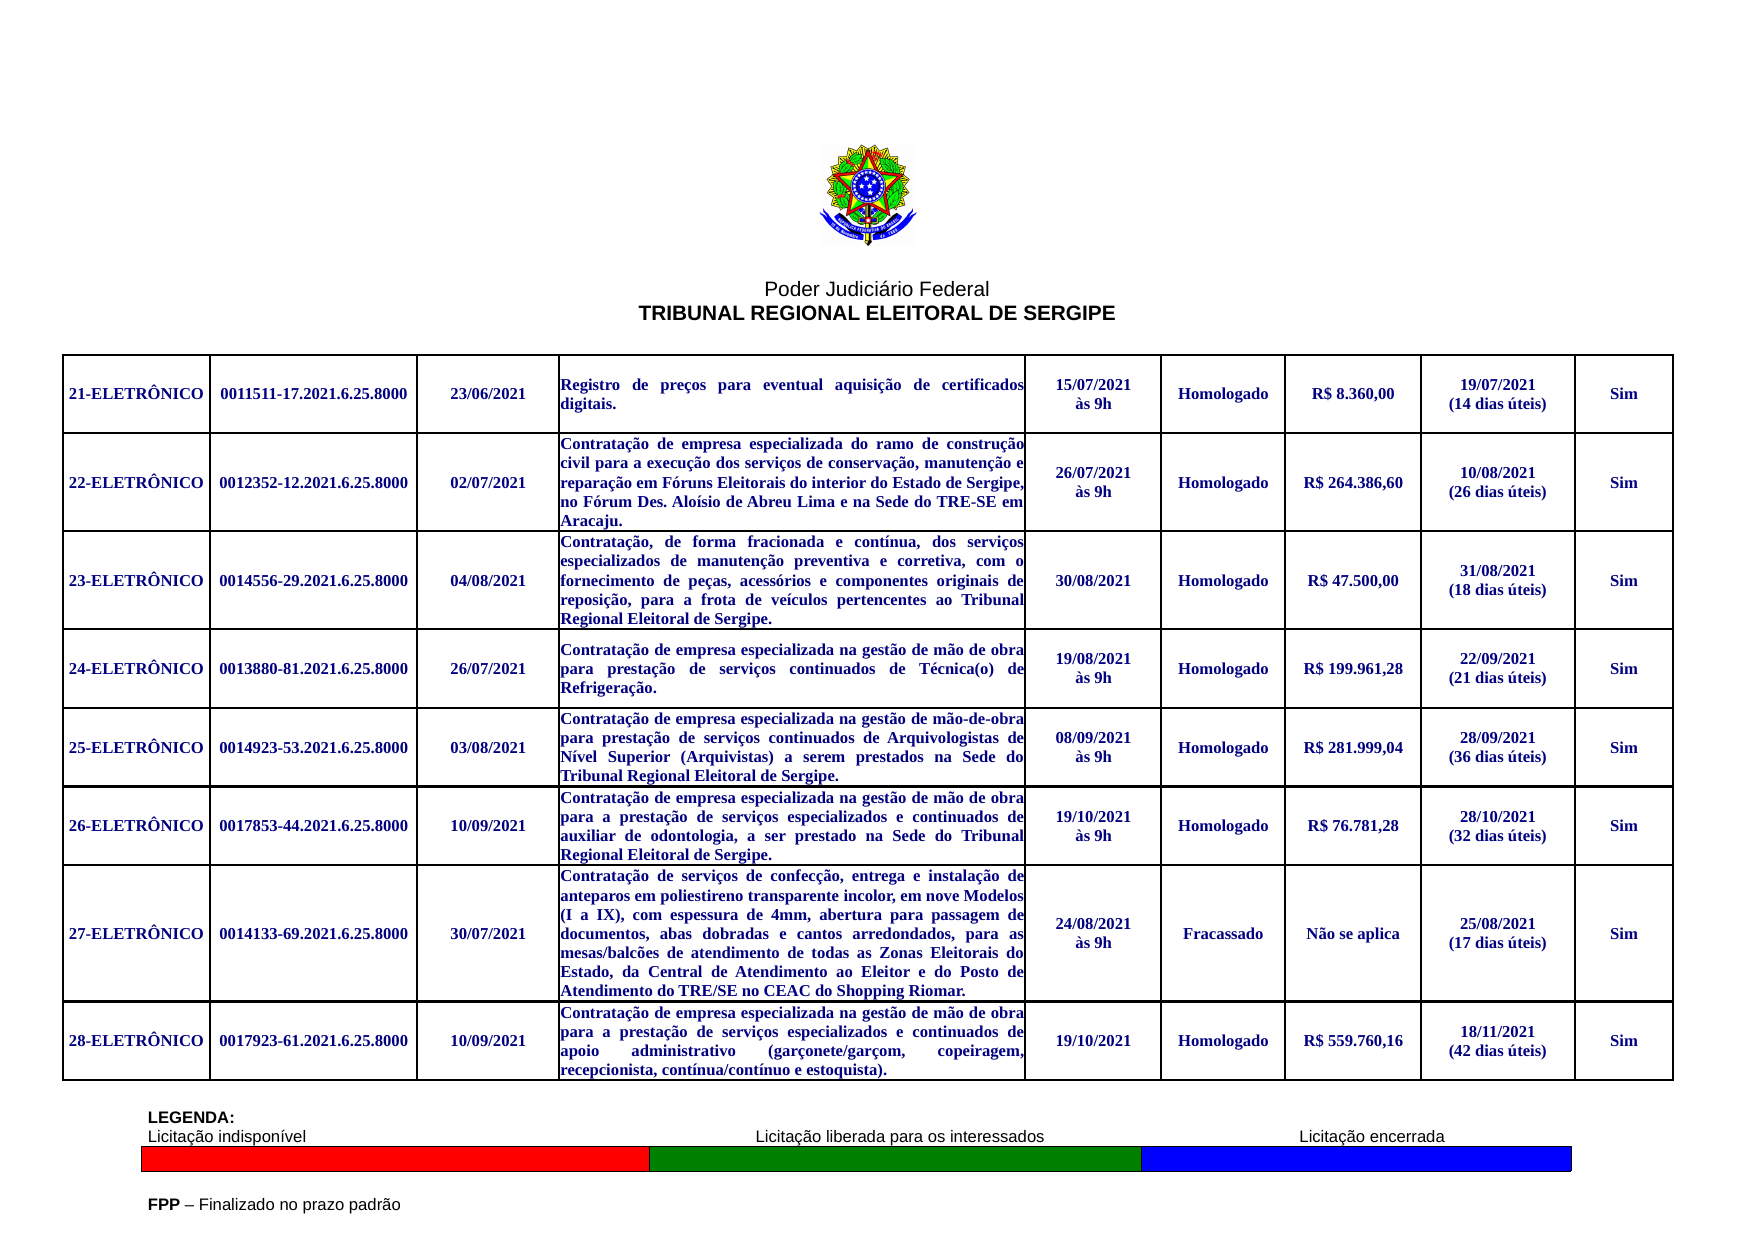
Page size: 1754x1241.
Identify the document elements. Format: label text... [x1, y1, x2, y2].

table_cell 26/07/2021 [418, 630, 558, 707]
table_cell 10/09/2021 [418, 788, 558, 864]
table_cell 19/07/2021 (14 dias úteis) [1422, 356, 1574, 432]
table_cell Sim [1576, 1003, 1672, 1079]
table_cell Sim [1576, 532, 1672, 628]
table_cell 24-ELETRÔNICO [64, 630, 209, 707]
table_cell Homologado [1162, 709, 1284, 785]
table_cell 27-ELETRÔNICO [64, 866, 209, 1000]
table_cell 23-ELETRÔNICO [64, 532, 209, 628]
table_cell R$ 8.360,00 [1286, 356, 1420, 432]
table_cell 25/08/2021 (17 dias úteis) [1422, 866, 1574, 1000]
table_cell 31/08/2021 (18 dias úteis) [1422, 532, 1574, 628]
table_cell 19/10/2021 [1026, 1003, 1160, 1079]
table_cell Sim [1576, 709, 1672, 785]
table_cell Contratação de empresa especializada na gestão de mão-de-obra para prestação de serviços continuados de Arquivologistas de Nível Superior (Arquivistas) a serem prestados na Sede do Tribunal Regional Eleitoral de Sergipe. [560, 709, 1024, 785]
table_cell 30/08/2021 [1026, 532, 1160, 628]
table_cell 19/10/2021 às 9h [1026, 788, 1160, 864]
table_cell R$ 264.386,60 [1286, 434, 1420, 530]
table_cell Contratação de empresa especializada na gestão de mão de obra para a prestação de serviços especializados e continuados de apoio administrativo (garçonete/garçom, copeiragem, recepcionista, contínua/contínuo e estoquista). [560, 1003, 1024, 1079]
table_cell Sim [1576, 630, 1672, 707]
table_cell 0014556-29.2021.6.25.8000 [211, 532, 416, 628]
table_cell 0014923-53.2021.6.25.8000 [211, 709, 416, 785]
table_cell R$ 559.760,16 [1286, 1003, 1420, 1079]
table_cell 15/07/2021 às 9h [1026, 356, 1160, 432]
table_cell Homologado [1162, 356, 1284, 432]
table_cell Homologado [1162, 1003, 1284, 1079]
table_cell R$ 47.500,00 [1286, 532, 1420, 628]
table_cell 0014133-69.2021.6.25.8000 [211, 866, 416, 1000]
table_cell 18/11/2021 (42 dias úteis) [1422, 1003, 1574, 1079]
picture [819, 144, 917, 246]
table_cell Homologado [1162, 532, 1284, 628]
table_cell 0017853-44.2021.6.25.8000 [211, 788, 416, 864]
table_cell 0017923-61.2021.6.25.8000 [211, 1003, 416, 1079]
table_cell 02/07/2021 [418, 434, 558, 530]
table_cell Sim [1576, 434, 1672, 530]
table_cell 0012352-12.2021.6.25.8000 [211, 434, 416, 530]
table_cell Sim [1576, 356, 1672, 432]
table_cell Fracassado [1162, 866, 1284, 1000]
table_cell 28/09/2021 (36 dias úteis) [1422, 709, 1574, 785]
table_cell R$ 76.781,28 [1286, 788, 1420, 864]
table_cell 22/09/2021 (21 dias úteis) [1422, 630, 1574, 707]
table_cell 26-ELETRÔNICO [64, 788, 209, 864]
table_cell 10/09/2021 [418, 1003, 558, 1079]
table_cell Sim [1576, 866, 1672, 1000]
table_cell 03/08/2021 [418, 709, 558, 785]
table_cell 23/06/2021 [418, 356, 558, 432]
table_cell 21-ELETRÔNICO [64, 356, 209, 432]
table_cell 22-ELETRÔNICO [64, 434, 209, 530]
table_cell 19/08/2021 às 9h [1026, 630, 1160, 707]
table_cell Contratação de empresa especializada do ramo de construção civil para a execução dos serviços de conservação, manutenção e reparação em Fóruns Eleitorais do interior do Estado de Sergipe, no Fórum Des. Aloísio de Abreu Lima e na Sede do TRE-SE em Aracaju. [560, 434, 1024, 530]
table_cell Não se aplica [1286, 866, 1420, 1000]
table_cell Contratação de empresa especializada na gestão de mão de obra para a prestação de serviços especializados e continuados de auxiliar de odontologia, a ser prestado na Sede do Tribunal Regional Eleitoral de Sergipe. [560, 788, 1024, 864]
table_cell 26/07/2021 às 9h [1026, 434, 1160, 530]
table_cell R$ 199.961,28 [1286, 630, 1420, 707]
table_cell 10/08/2021 (26 dias úteis) [1422, 434, 1574, 530]
table_cell Contratação de serviços de confecção, entrega e instalação de anteparos em poliestireno transparente incolor, em nove Modelos (I a IX), com espessura de 4mm, abertura para passagem de documentos, abas dobradas e cantos arredondados, para as mesas/balcões de atendimento de todas as Zonas Eleitorais do Estado, da Central de Atendimento ao Eleitor e do Posto de Atendimento do TRE/SE no CEAC do Shopping Riomar. [560, 866, 1024, 1000]
table_cell 30/07/2021 [418, 866, 558, 1000]
table_cell 0013880-81.2021.6.25.8000 [211, 630, 416, 707]
table_cell R$ 281.999,04 [1286, 709, 1420, 785]
table_cell Homologado [1162, 434, 1284, 530]
table_cell 24/08/2021 às 9h [1026, 866, 1160, 1000]
table_cell 0011511-17.2021.6.25.8000 [211, 356, 416, 432]
table_cell 25-ELETRÔNICO [64, 709, 209, 785]
table_cell Contratação, de forma fracionada e contínua, dos serviços especializados de manutenção preventiva e corretiva, com o fornecimento de peças, acessórios e componentes originais de reposição, para a frota de veículos pertencentes ao Tribunal Regional Eleitoral de Sergipe. [560, 532, 1024, 628]
table_cell 28-ELETRÔNICO [64, 1003, 209, 1079]
table_cell 28/10/2021 (32 dias úteis) [1422, 788, 1574, 864]
table_cell Registro de preços para eventual aquisição de certificados digitais. [560, 356, 1024, 432]
table_cell Homologado [1162, 630, 1284, 707]
table_cell Contratação de empresa especializada na gestão de mão de obra para prestação de serviços continuados de Técnica(o) de Refrigeração. [560, 630, 1024, 707]
table_cell 08/09/2021 às 9h [1026, 709, 1160, 785]
table_cell Sim [1576, 788, 1672, 864]
table_cell Homologado [1162, 788, 1284, 864]
table_cell 04/08/2021 [418, 532, 558, 628]
